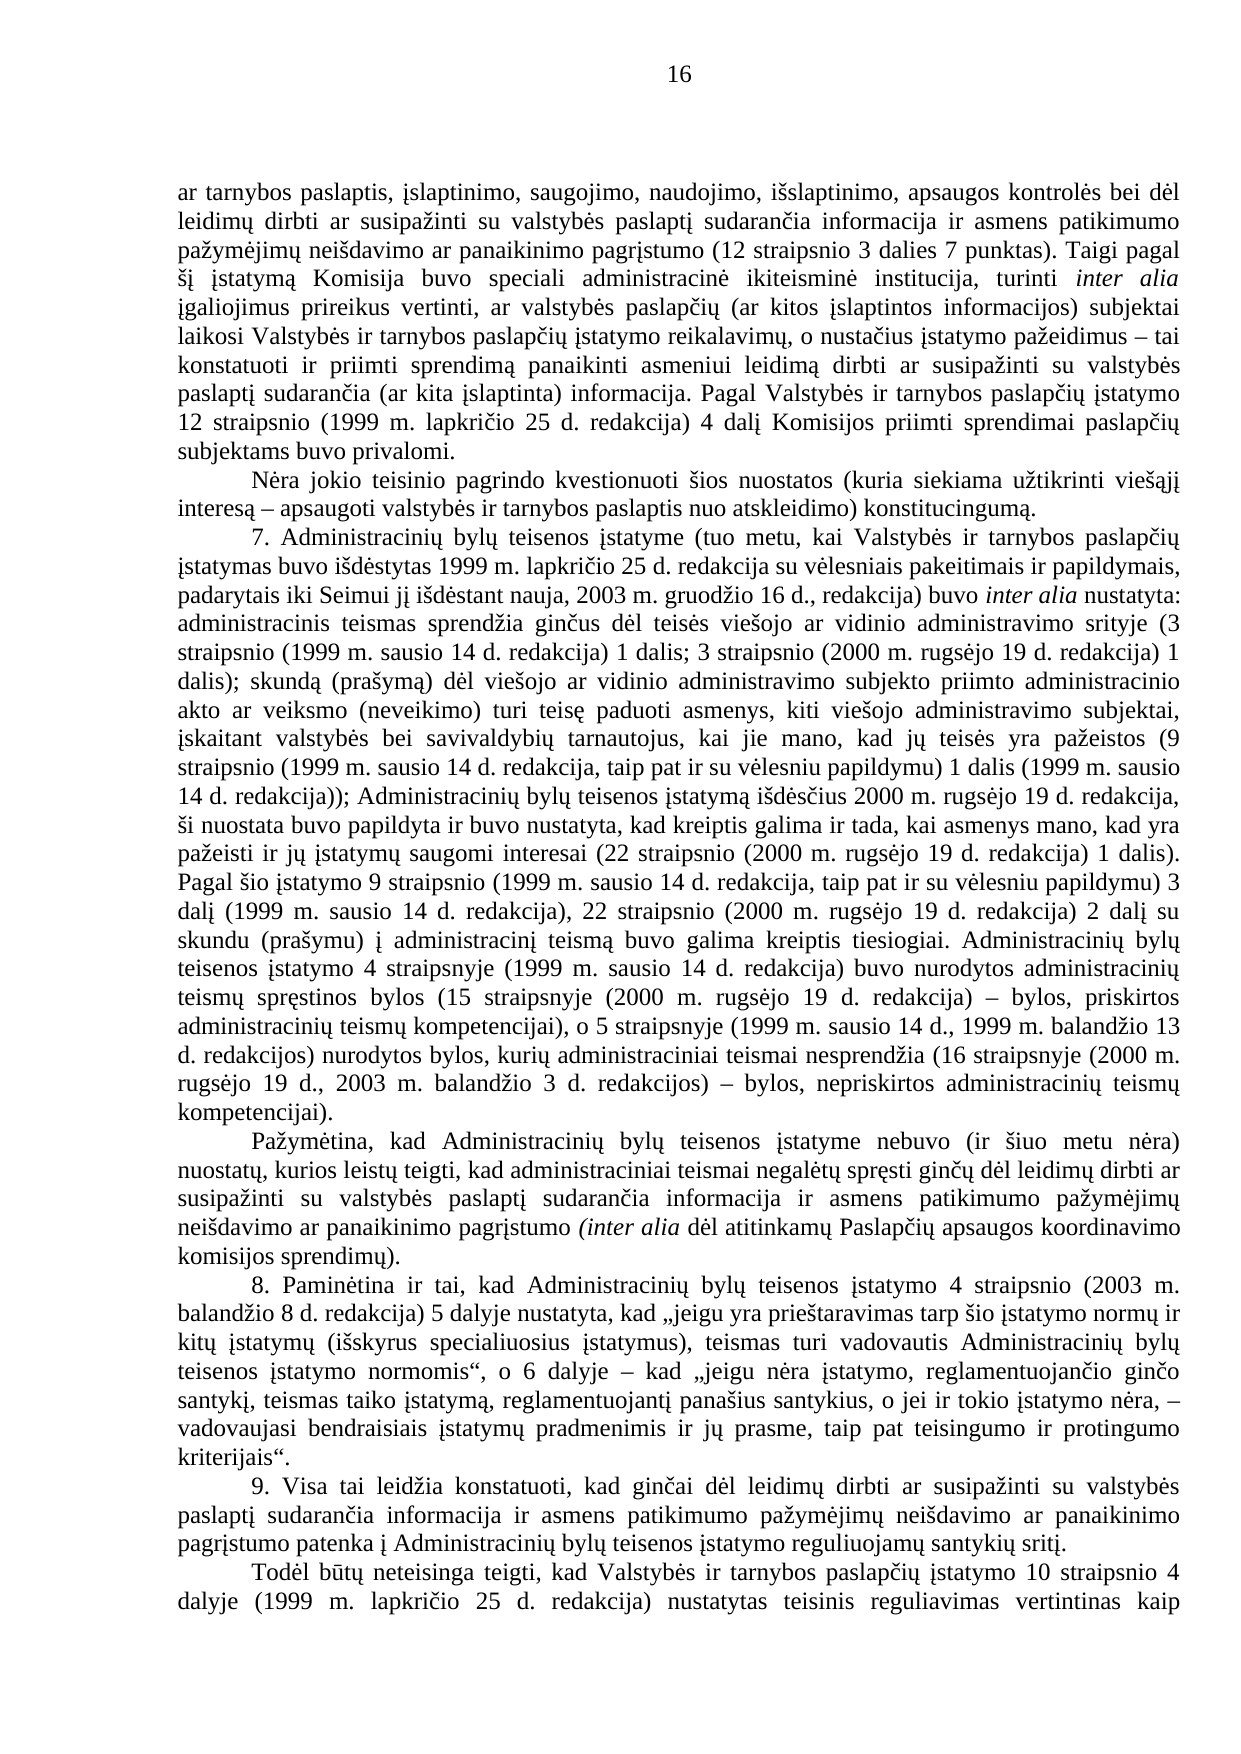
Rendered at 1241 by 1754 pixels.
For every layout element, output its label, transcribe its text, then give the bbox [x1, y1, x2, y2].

text Nėra jokio teisinio pagrindo kvestionuoti šios nuostatos (kuria siekiama užtikrinti viešąjį interesą – apsaugoti valstybės ir tarnybos paslaptis nuo atskleidimo) konstitucingumą. [177, 465, 1181, 522]
text Todėl būtų neteisinga teigti, kad Valstybės ir tarnybos paslapčių įstatymo 10 straipsnio 4 dalyje (1999 m. lapkričio 25 d. redakcija) nustatytas teisinis reguliavimas vertintinas kaip [177, 1557, 1181, 1615]
text 8. Paminėtina ir tai, kad Administracinių bylų teisenos įstatymo 4 straipsnio (2003 m. balandžio 8 d. redakcija) 5 dalyje nustatyta, kad „jeigu yra prieštaravimas tarp šio įstatymo normų ir kitų įstatymų (išskyrus specialiuosius įstatymus), teismas turi vadovautis Administracinių bylų teisenos įstatymo normomis“, o 6 dalyje – kad „jeigu nėra įstatymo, reglamentuojančio ginčo santykį, teismas taiko įstatymą, reglamentuojantį panašius santykius, o jei ir tokio įstatymo nėra, – vadovaujasi bendraisiais įstatymų pradmenimis ir jų prasme, taip pat teisingumo ir protingumo kriterijais“. [177, 1270, 1181, 1471]
text Pažymėtina, kad Administracinių bylų teisenos įstatyme nebuvo (ir šiuo metu nėra) nuostatų, kurios leistų teigti, kad administraciniai teismai negalėtų spręsti ginčų dėl leidimų dirbti ar susipažinti su valstybės paslaptį sudarančia informacija ir asmens patikimumo pažymėjimų neišdavimo ar panaikinimo pagrįstumo (inter alia dėl atitinkamų Paslapčių apsaugos koordinavimo komisijos sprendimų). [177, 1126, 1181, 1270]
text ar tarnybos paslaptis, įslaptinimo, saugojimo, naudojimo, išslaptinimo, apsaugos kontrolės bei dėl leidimų dirbti ar susipažinti su valstybės paslaptį sudarančia informacija ir asmens patikimumo pažymėjimų neišdavimo ar panaikinimo pagrįstumo (12 straipsnio 3 dalies 7 punktas). Taigi pagal šį įstatymą Komisija buvo speciali administracinė ikiteisminė institucija, turinti inter alia įgaliojimus prireikus vertinti, ar valstybės paslapčių (ar kitos įslaptintos informacijos) subjektai laikosi Valstybės ir tarnybos paslapčių įstatymo reikalavimų, o nustačius įstatymo pažeidimus – tai konstatuoti ir priimti sprendimą panaikinti asmeniui leidimą dirbti ar susipažinti su valstybės paslaptį sudarančia (ar kita įslaptinta) informacija. Pagal Valstybės ir tarnybos paslapčių įstatymo 12 straipsnio (1999 m. lapkričio 25 d. redakcija) 4 dalį Komisijos priimti sprendimai paslapčių subjektams buvo privalomi. [177, 177, 1181, 465]
text 7. Administracinių bylų teisenos įstatyme (tuo metu, kai Valstybės ir tarnybos paslapčių įstatymas buvo išdėstytas 1999 m. lapkričio 25 d. redakcija su vėlesniais pakeitimais ir papildymais, padarytais iki Seimui jį išdėstant nauja, 2003 m. gruodžio 16 d., redakcija) buvo inter alia nustatyta: administracinis teismas sprendžia ginčus dėl teisės viešojo ar vidinio administravimo srityje (3 straipsnio (1999 m. sausio 14 d. redakcija) 1 dalis; 3 straipsnio (2000 m. rugsėjo 19 d. redakcija) 1 dalis); skundą (prašymą) dėl viešojo ar vidinio administravimo subjekto priimto administracinio akto ar veiksmo (neveikimo) turi teisę paduoti asmenys, kiti viešojo administravimo subjektai, įskaitant valstybės bei savivaldybių tarnautojus, kai jie mano, kad jų teisės yra pažeistos (9 straipsnio (1999 m. sausio 14 d. redakcija, taip pat ir su vėlesniu papildymu) 1 dalis (1999 m. sausio 14 d. redakcija)); Administracinių bylų teisenos įstatymą išdėsčius 2000 m. rugsėjo 19 d. redakcija, ši nuostata buvo papildyta ir buvo nustatyta, kad kreiptis galima ir tada, kai asmenys mano, kad yra pažeisti ir jų įstatymų saugomi interesai (22 straipsnio (2000 m. rugsėjo 19 d. redakcija) 1 dalis). Pagal šio įstatymo 9 straipsnio (1999 m. sausio 14 d. redakcija, taip pat ir su vėlesniu papildymu) 3 dalį (1999 m. sausio 14 d. redakcija), 22 straipsnio (2000 m. rugsėjo 19 d. redakcija) 2 dalį su skundu (prašymu) į administracinį teismą buvo galima kreiptis tiesiogiai. Administracinių bylų teisenos įstatymo 4 straipsnyje (1999 m. sausio 14 d. redakcija) buvo nurodytos administracinių teismų spręstinos bylos (15 straipsnyje (2000 m. rugsėjo 19 d. redakcija) – bylos, priskirtos administracinių teismų kompetencijai), o 5 straipsnyje (1999 m. sausio 14 d., 1999 m. balandžio 13 d. redakcijos) nurodytos bylos, kurių administraciniai teismai nesprendžia (16 straipsnyje (2000 m. rugsėjo 19 d., 2003 m. balandžio 3 d. redakcijos) – bylos, nepriskirtos administracinių teismų kompetencijai). [177, 522, 1181, 1126]
text 9. Visa tai leidžia konstatuoti, kad ginčai dėl leidimų dirbti ar susipažinti su valstybės paslaptį sudarančia informacija ir asmens patikimumo pažymėjimų neišdavimo ar panaikinimo pagrįstumo patenka į Administracinių bylų teisenos įstatymo reguliuojamų santykių sritį. [177, 1471, 1181, 1557]
